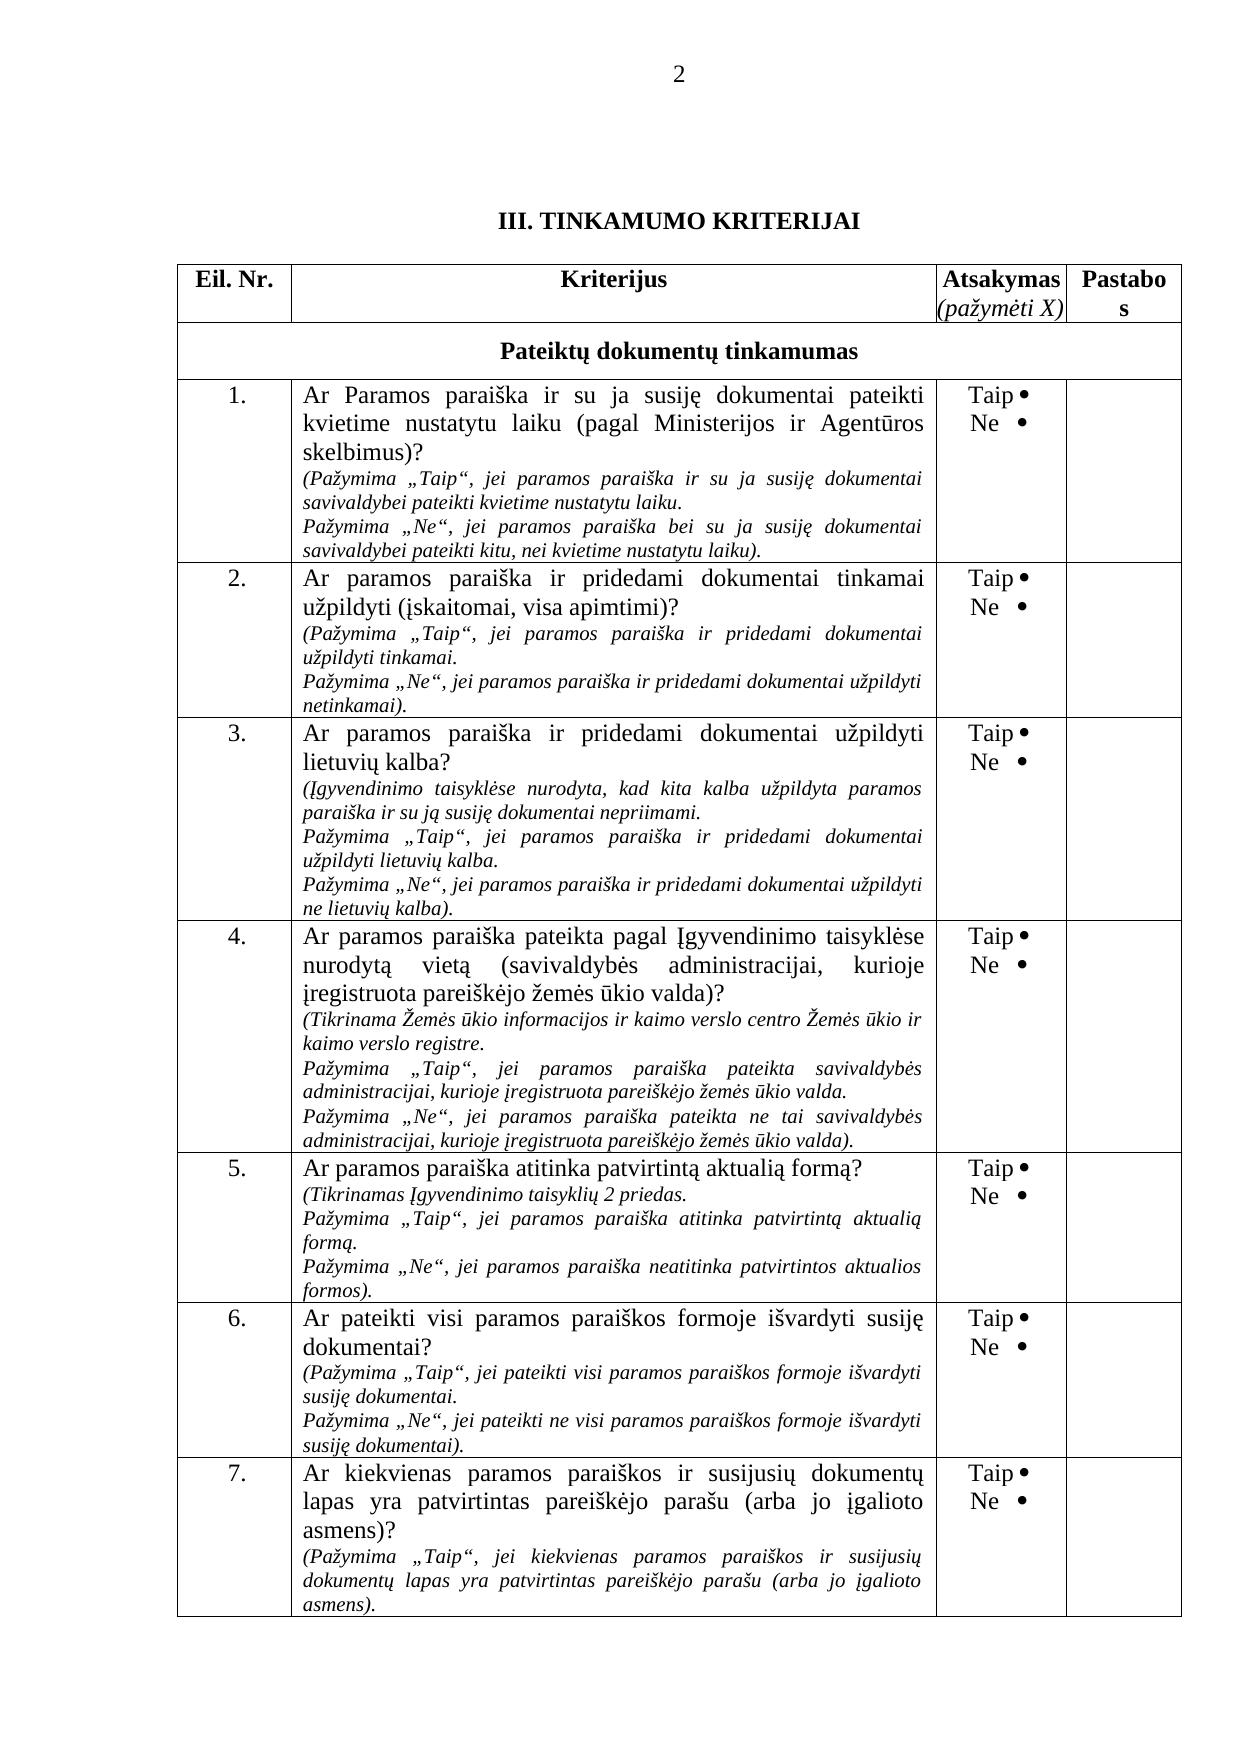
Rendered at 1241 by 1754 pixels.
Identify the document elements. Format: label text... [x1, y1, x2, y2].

table_cell Taip  Ne  [937, 921, 1066, 1152]
table_cell Taip  Ne  [937, 1303, 1066, 1457]
table_cell Taip  Ne  [937, 1458, 1066, 1616]
table_cell 2. [178, 563, 291, 717]
table_cell Pateiktų dokumentų tinkamumas [178, 323, 1181, 379]
table_cell [1067, 563, 1181, 717]
table_cell [1067, 1153, 1181, 1302]
table_cell Ar pateikti visi paramos paraiškos formoje išvardyti susiję dokumentai? (Pažymima „Taip“, jei pateikti visi paramos paraiškos formoje išvardyti susiję dokumentai. Pažymima „Ne“, jei pateikti ne visi paramos paraiškos formoje išvardyti susiję dokumentai). [292, 1303, 936, 1457]
table_cell Ar paramos paraiška ir pridedami dokumentai tinkamai užpildyti (įskaitomai, visa apimtimi)? (Pažymima „Taip“, jei paramos paraiška ir pridedami dokumentai užpildyti tinkamai. Pažymima „Ne“, jei paramos paraiška ir pridedami dokumentai užpildyti netinkamai). [292, 563, 936, 717]
table_cell Taip  Ne  [937, 380, 1066, 562]
table_header Atsakymas (pažymėti X) [937, 265, 1066, 322]
table_cell Ar paramos paraiška ir pridedami dokumentai užpildyti lietuvių kalba? (Įgyvendinimo taisyklėse nurodyta, kad kita kalba užpildyta paramos paraiška ir su ją susiję dokumentai nepriimami. Pažymima „Taip“, jei paramos paraiška ir pridedami dokumentai užpildyti lietuvių kalba. Pažymima „Ne“, jei paramos paraiška ir pridedami dokumentai užpildyti ne lietuvių kalba). [292, 718, 936, 920]
table_cell Taip  Ne  [937, 718, 1066, 920]
table_header Kriterijus [292, 265, 936, 322]
table_cell Ar kiekvienas paramos paraiškos ir susijusių dokumentų lapas yra patvirtintas pareiškėjo parašu (arba jo įgalioto asmens)? (Pažymima „Taip“, jei kiekvienas paramos paraiškos ir susijusių dokumentų lapas yra patvirtintas pareiškėjo parašu (arba jo įgalioto asmens). [292, 1458, 936, 1616]
table_cell 5. [178, 1153, 291, 1302]
table_cell [1067, 921, 1181, 1152]
table_cell 6. [178, 1303, 291, 1457]
table_header Pastabos [1067, 265, 1181, 322]
table_cell [1067, 1458, 1181, 1616]
table_cell [1067, 380, 1181, 562]
table_cell Ar paramos paraiška atitinka patvirtintą aktualią formą? (Tikrinamas Įgyvendinimo taisyklių 2 priedas. Pažymima „Taip“, jei paramos paraiška atitinka patvirtintą aktualią formą. Pažymima „Ne“, jei paramos paraiška neatitinka patvirtintos aktualios formos). [292, 1153, 936, 1302]
table_header Eil. Nr. [178, 265, 291, 322]
table_cell Ar paramos paraiška pateikta pagal Įgyvendinimo taisyklėse nurodytą vietą (savivaldybės administracijai, kurioje įregistruota pareiškėjo žemės ūkio valda)? (Tikrinama Žemės ūkio informacijos ir kaimo verslo centro Žemės ūkio ir kaimo verslo registre. Pažymima „Taip“, jei paramos paraiška pateikta savivaldybės administracijai, kurioje įregistruota pareiškėjo žemės ūkio valda. Pažymima „Ne“, jei paramos paraiška pateikta ne tai savivaldybės administracijai, kurioje įregistruota pareiškėjo žemės ūkio valda). [292, 921, 936, 1152]
table_cell 3. [178, 718, 291, 920]
table_cell Ar Paramos paraiška ir su ja susiję dokumentai pateikti kvietime nustatytu laiku (pagal Ministerijos ir Agentūros skelbimus)? (Pažymima „Taip“, jei paramos paraiška ir su ja susiję dokumentai savivaldybei pateikti kvietime nustatytu laiku. Pažymima „Ne“, jei paramos paraiška bei su ja susiję dokumentai savivaldybei pateikti kitu, nei kvietime nustatytu laiku). [292, 380, 936, 562]
text III. TINKAMUMO KRITERIJAI [177, 206, 1181, 235]
table_cell [1067, 718, 1181, 920]
table_cell 7. [178, 1458, 291, 1616]
table_cell Taip  Ne  [937, 1153, 1066, 1302]
table_cell Taip  Ne  [937, 563, 1066, 717]
table_cell [1067, 1303, 1181, 1457]
table_cell 4. [178, 921, 291, 1152]
table_cell 1. [178, 380, 291, 562]
